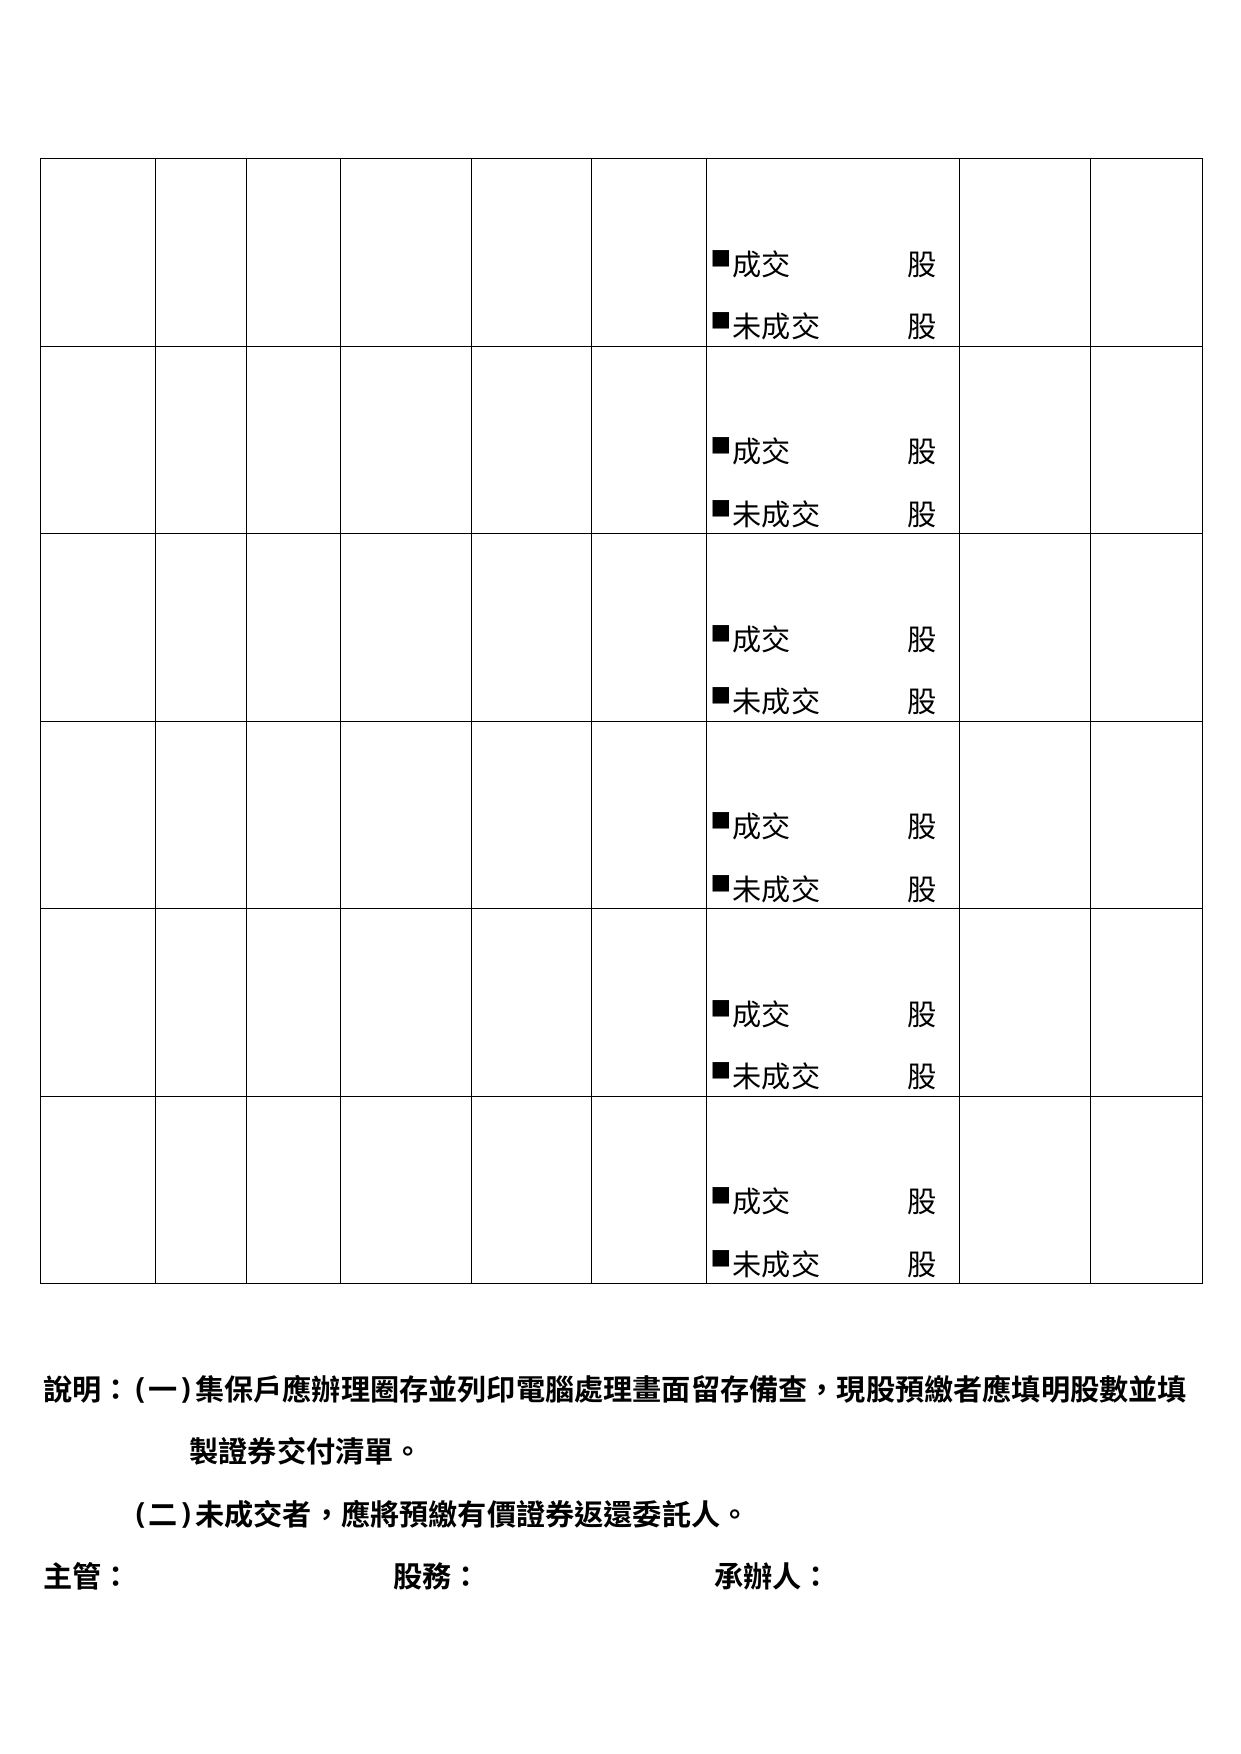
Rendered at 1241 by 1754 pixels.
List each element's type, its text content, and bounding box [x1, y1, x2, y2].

table_cell 主管： 股務： 承辦人： [40, 1533, 1203, 1596]
table_cell [472, 722, 591, 908]
table_cell [592, 159, 706, 346]
table_cell 成交 股 未成交 股 [707, 1097, 959, 1283]
table_cell [960, 347, 1090, 533]
table_cell [247, 347, 340, 533]
table_cell [592, 909, 706, 1096]
table_cell [341, 909, 471, 1096]
table_cell [592, 347, 706, 533]
table_cell [156, 909, 246, 1096]
table_cell [41, 534, 155, 721]
table_cell [472, 909, 591, 1096]
table_cell [341, 159, 471, 346]
table_cell [41, 1097, 155, 1283]
table_cell [1091, 1097, 1202, 1283]
table_cell [1091, 347, 1202, 533]
table_cell [1091, 909, 1202, 1096]
table_cell [156, 722, 246, 908]
table_cell [341, 347, 471, 533]
table_cell 成交 股 未成交 股 [707, 722, 959, 908]
table_cell [156, 534, 246, 721]
table_cell [472, 159, 591, 346]
table_cell [247, 1097, 340, 1283]
table_cell [1091, 534, 1202, 721]
table_cell [247, 722, 340, 908]
table_cell [472, 1097, 591, 1283]
table_cell [41, 909, 155, 1096]
table_cell [960, 534, 1090, 721]
table_cell [156, 1097, 246, 1283]
table_cell [341, 1097, 471, 1283]
table_cell 成交 股 未成交 股 [707, 347, 959, 533]
table_cell [592, 534, 706, 721]
table_cell [960, 909, 1090, 1096]
table_cell [156, 159, 246, 346]
table_cell 成交 股 未成交 股 [707, 534, 959, 721]
table_cell [960, 1097, 1090, 1283]
table_cell [41, 159, 155, 346]
table_cell [960, 722, 1090, 908]
table_cell [156, 347, 246, 533]
table_cell 成交 股 未成交 股 [707, 909, 959, 1096]
table_cell [960, 159, 1090, 346]
table_cell [41, 722, 155, 908]
table_cell [472, 347, 591, 533]
table_cell [1091, 159, 1202, 346]
table_cell [247, 534, 340, 721]
table_cell 說明：(一)集保戶應辦理圈存並列印電腦處理畫面留存備查，現股預繳者應填明股數並填製證券交付清單。 (二)未成交者，應將預繳有價證券返還委託人。 [40, 1284, 1203, 1533]
table_cell [341, 722, 471, 908]
table_cell [247, 909, 340, 1096]
table_cell [472, 534, 591, 721]
table_cell [592, 722, 706, 908]
table_cell [247, 159, 340, 346]
table_cell [41, 347, 155, 533]
table_cell [592, 1097, 706, 1283]
table_cell [1091, 722, 1202, 908]
table_cell [341, 534, 471, 721]
table_cell 成交 股 未成交 股 [707, 159, 959, 346]
